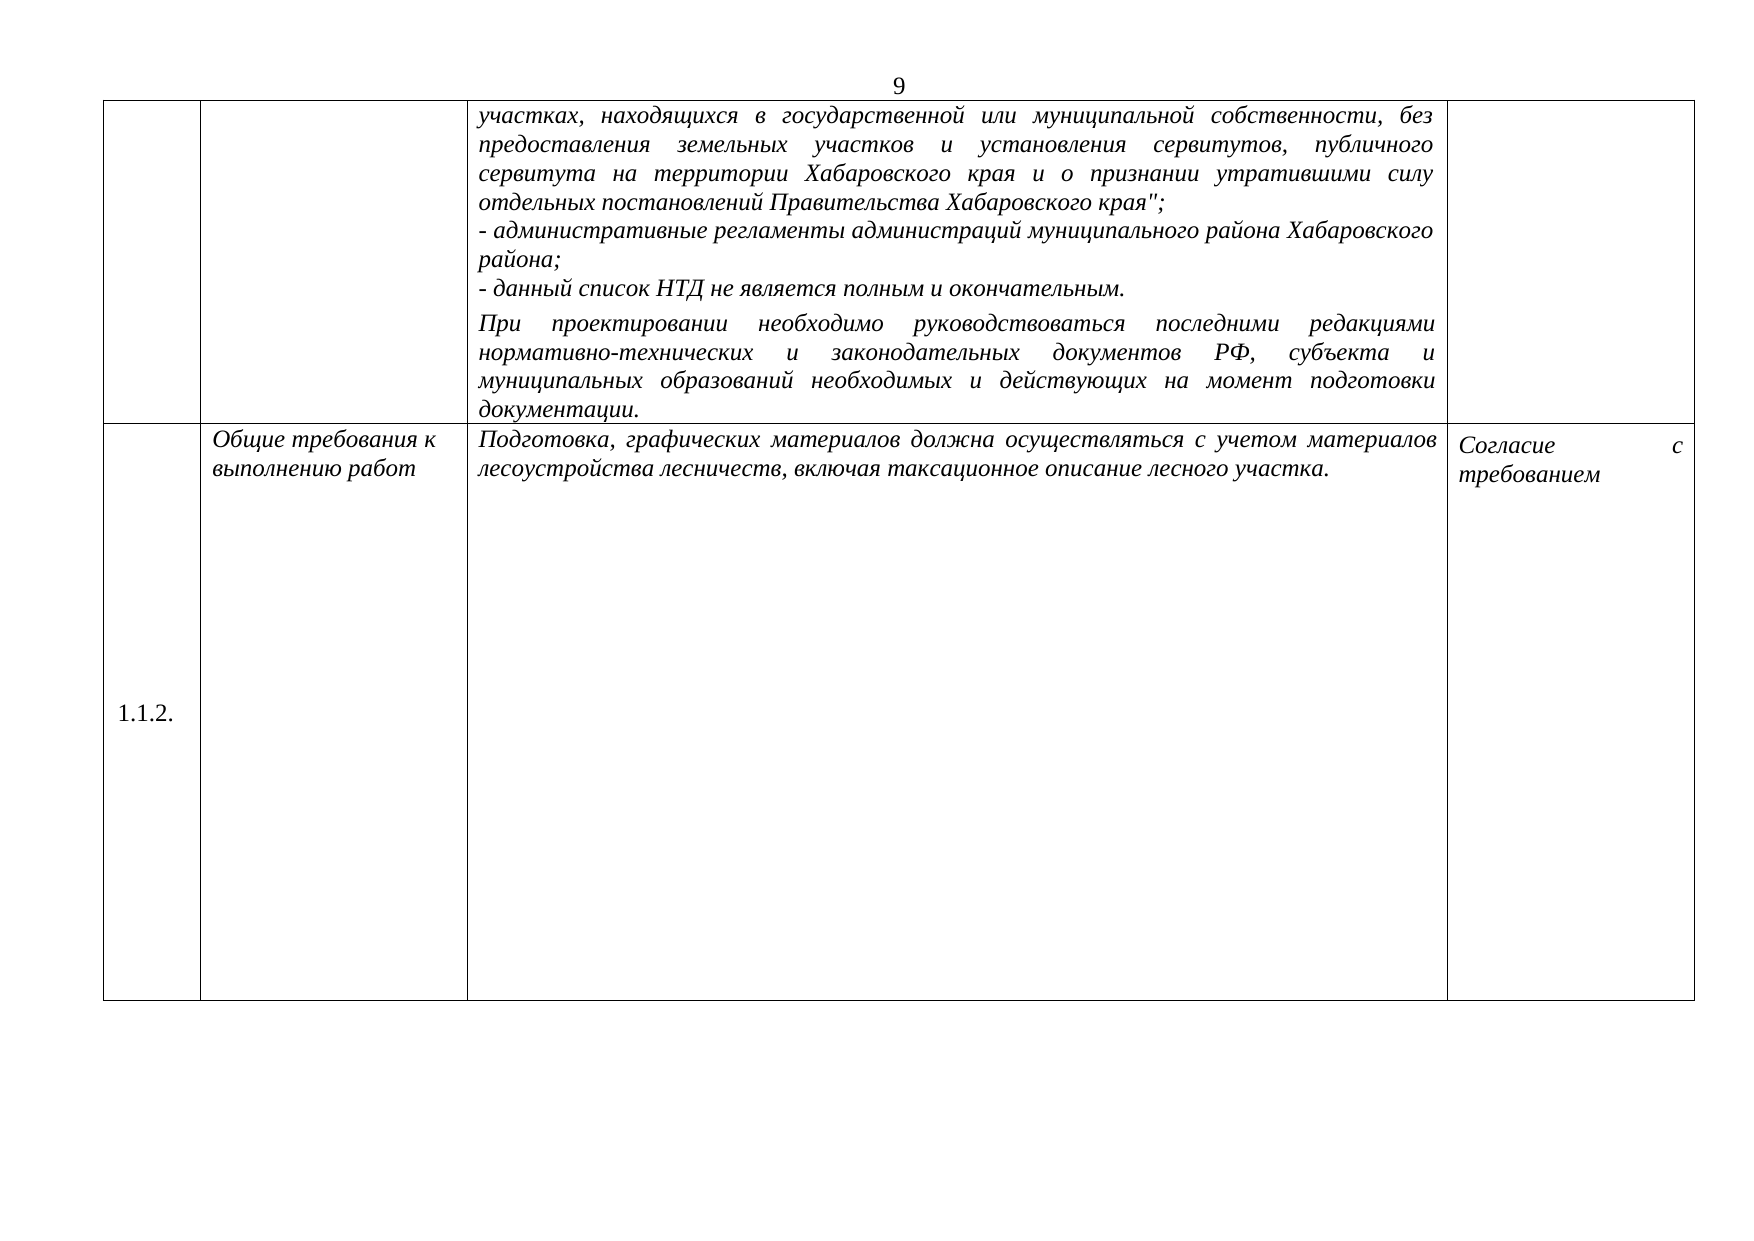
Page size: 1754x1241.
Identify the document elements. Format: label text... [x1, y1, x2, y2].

table_cell [201, 101, 467, 423]
table_cell Общие требования к выполнению работ [201, 424, 467, 1000]
table_cell [1448, 101, 1694, 423]
table_cell Согласие с требованием [1448, 424, 1694, 1000]
table_cell 1.1.2. [104, 424, 200, 1000]
table_cell [104, 101, 200, 423]
table_cell Подготовка, графических материалов должна осуществляться с учетом материалов лесоустройства лесничеств, включая таксационное описание лесного участка. [468, 424, 1447, 1000]
table_cell участках, находящихся в государственной или муниципальной собственности, без предоставления земельных участков и установления сервитутов, публичного сервитута на территории Хабаровского края и о признании утратившими силу отдельных постановлений Правительства Хабаровского края"; - административные регламенты администраций муниципального района Хабаровского района; - данный список НТД не является полным и окончательным. При проектировании необходимо руководствоваться последними редакциями нормативно-технических и законодательных документов РФ, субъекта и муниципальных образований необходимых и действующих на момент подготовки документации. [468, 101, 1447, 423]
